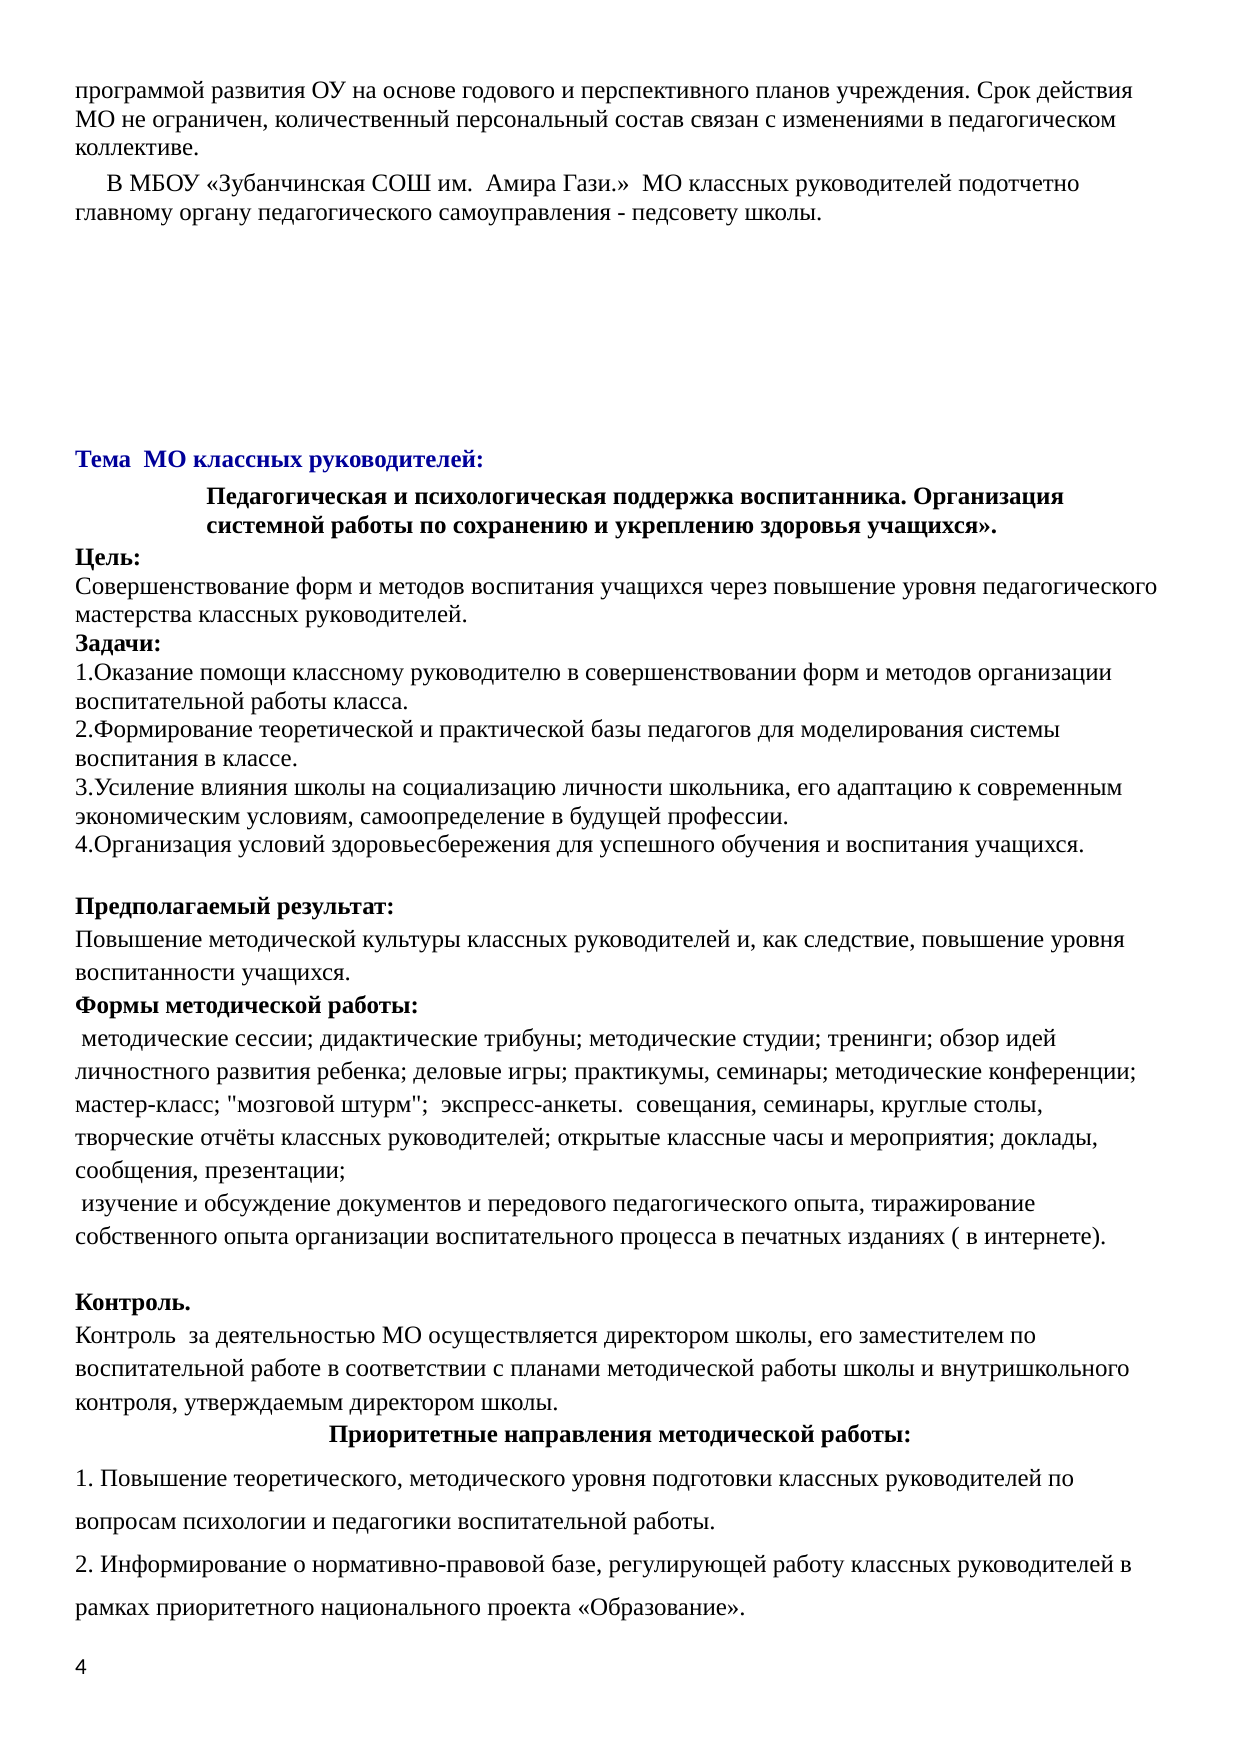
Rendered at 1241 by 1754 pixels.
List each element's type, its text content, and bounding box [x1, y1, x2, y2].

text 1.Оказание помощи классному руководителю в совершенствовании форм и методов организации воспитательной работы класса. [75, 657, 1165, 714]
text Совершенствование форм и методов воспитания учащихся через повышение уровня педагогического мастерства классных руководителей. [75, 571, 1165, 628]
text 3.Усиление влияния школы на социализацию личности школьника, его адаптацию к современным экономическим условиям, самоопределение в будущей профессии. [75, 772, 1165, 829]
text В МБОУ «Зубанчинская СОШ им. Амира Гази.» МО классных руководителей подотчетно главному органу педагогического самоуправления - педсовету школы. [75, 168, 1165, 226]
text 4.Организация условий здоровьесбережения для успешного обучения и воспитания учащихся. [75, 829, 1165, 858]
text Контроль. [75, 1287, 1165, 1316]
text Контроль за деятельностью МО осуществляется директором школы, его заместителем по воспитательной работе в соответствии с планами методической работы школы и внутришкольного контроля, утверждаемым директором школы. [75, 1321, 1165, 1415]
text 2. Информирование о нормативно-правовой базе, регулирующей работу классных руководителей в рамках приоритетного национального проекта «Образование». [75, 1549, 1165, 1621]
text Повышение методической культуры классных руководителей и, как следствие, повышение уровня воспитанности учащихся. [75, 924, 1165, 986]
text методические сессии; дидактические трибуны; методические студии; тренинги; обзор идей личностного развития ребенка; деловые игры; практикумы, семинары; методические конференции; мастер-класс; "мозговой штурм"; экспресс-анкеты. совещания, семинары, круглые столы, творческие отчёты классных руководителей; открытые классные часы и мероприятия; доклады, сообщения, презентации; изучение и обсуждение документов и передового педагогического опыта, тиражирование собственного опыта организации воспитательного процесса в печатных изданиях ( в интернете). [75, 1023, 1165, 1250]
text 1. Повышение теоретического, методического уровня подготовки классных руководителей по вопросам психологии и педагогики воспитательной работы. [75, 1463, 1165, 1534]
text 2.Формирование теоретической и практической базы педагогов для моделирования системы воспитания в классе. [75, 714, 1165, 772]
text программой развития ОУ на основе годового и перспективного планов учреждения. Срок действия МО не ограничен, количественный персональный состав связан с изменениями в педагогическом коллективе. [75, 75, 1165, 161]
text Предполагаемый результат: [75, 891, 1165, 920]
text Цель: [75, 542, 1165, 571]
text Задачи: [75, 628, 1165, 657]
text Тема МО классных руководителей: [75, 444, 1165, 473]
text Педагогическая и психологическая поддержка воспитанника. Организация системной работы по сохранению и укреплению здоровья учащихся». [206, 481, 1165, 538]
text Формы методической работы: [75, 990, 1165, 1019]
text Приоритетные направления методической работы: [75, 1419, 1165, 1448]
